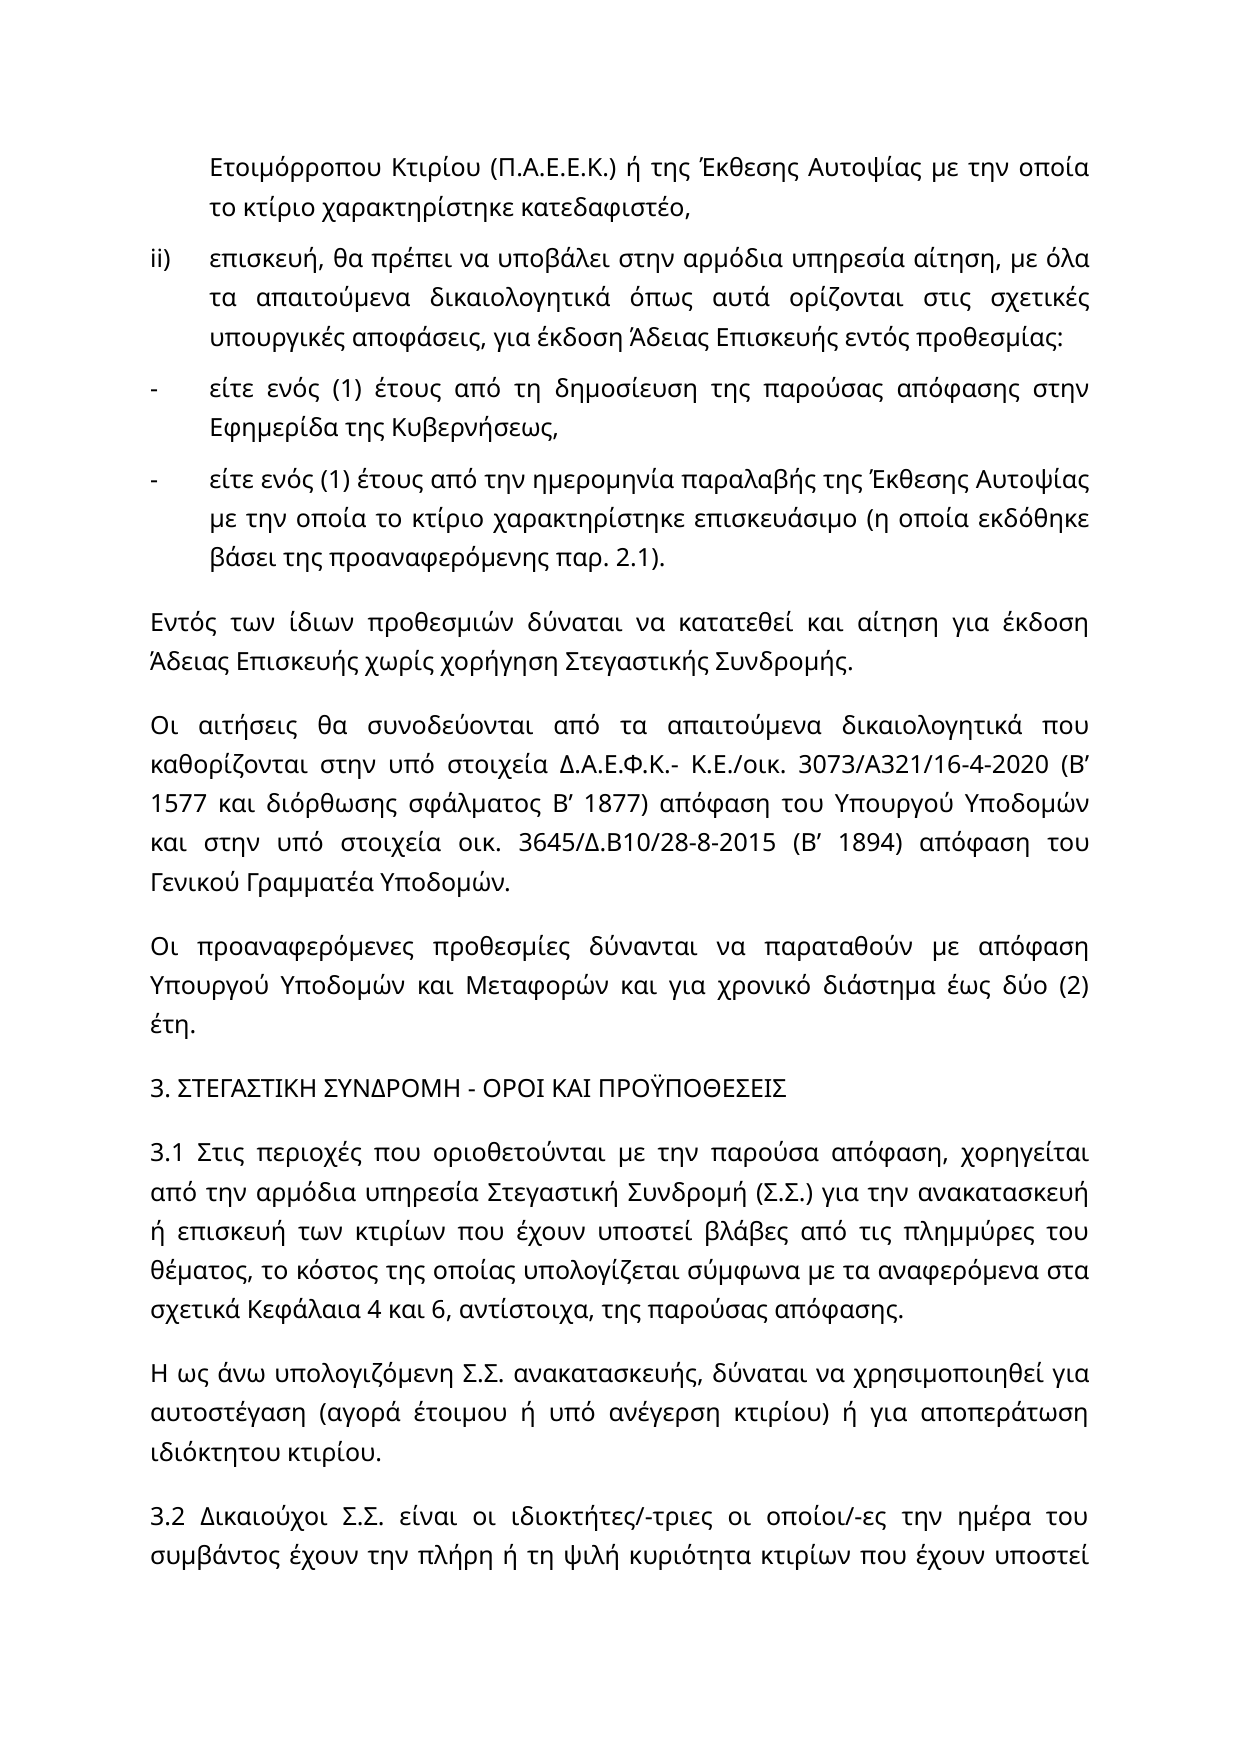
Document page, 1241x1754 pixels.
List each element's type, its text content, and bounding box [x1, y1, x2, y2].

text Η ως άνω υπολογιζόμενη Σ.Σ. ανακατασκευής, δύναται να χρησιμοποιηθεί για αυτοστέγαση (αγορά έτοιμου ή υπό ανέγερση κτιρίου) ή για αποπεράτωση ιδιόκτητου κτιρίου. [150, 1356, 1090, 1468]
list - είτε ενός (1) έτους από τη δημοσίευση της παρούσας απόφασης στην Εφημερίδα της Κυβερνήσεως, [150, 371, 1090, 444]
list Ετοιμόρροπου Κτιρίου (Π.Α.Ε.Ε.Κ.) ή της Έκθεσης Αυτοψίας με την οποία το κτίριο χαρακτηρίστηκε κατεδαφιστέο, [150, 150, 1090, 223]
text 3.2 Δικαιούχοι Σ.Σ. είναι οι ιδιοκτήτες/-τριες οι οποίοι/-ες την ημέρα του συμβάντος έχουν την πλήρη ή τη ψιλή κυριότητα κτιρίων που έχουν υποστεί [150, 1498, 1090, 1572]
text Οι αιτήσεις θα συνοδεύονται από τα απαιτούμενα δικαιολογητικά που καθορίζονται στην υπό στοιχεία Δ.Α.Ε.Φ.Κ.- Κ.Ε./οικ. 3073/Α321/16-4-2020 (Β’ 1577 και διόρθωσης σφάλματος Β’ 1877) απόφαση του Υπουργού Υποδομών και στην υπό στοιχεία οικ. 3645/Δ.Β10/28-8-2015 (Β’ 1894) απόφαση του Γενικού Γραμματέα Υποδομών. [150, 707, 1090, 898]
list - είτε ενός (1) έτους από την ημερομηνία παραλαβής της Έκθεσης Αυτοψίας με την οποία το κτίριο χαρακτηρίστηκε επισκευάσιμο (η οποία εκδόθηκε βάσει της προαναφερόμενης παρ. 2.1). [150, 462, 1090, 574]
text Οι προαναφερόμενες προθεσμίες δύνανται να παραταθούν με απόφαση Υπουργού Υποδομών και Μεταφορών και για χρονικό διάστημα έως δύο (2) έτη. [150, 928, 1090, 1041]
text 3. ΣΤΕΓΑΣΤΙΚΗ ΣΥΝΔΡΟΜΗ - ΟΡΟΙ ΚΑΙ ΠΡΟΫΠΟΘΕΣΕΙΣ [150, 1071, 1090, 1105]
text Εντός των ίδιων προθεσμιών δύναται να κατατεθεί και αίτηση για έκδοση Άδειας Επισκευής χωρίς χορήγηση Στεγαστικής Συνδρομής. [150, 604, 1090, 677]
text 3.1 Στις περιοχές που οριοθετούνται με την παρούσα απόφαση, χορηγείται από την αρμόδια υπηρεσία Στεγαστική Συνδρομή (Σ.Σ.) για την ανακατασκευή ή επισκευή των κτιρίων που έχουν υποστεί βλάβες από τις πλημμύρες του θέματος, το κόστος της οποίας υπολογίζεται σύμφωνα με τα αναφερόμενα στα σχετικά Κεφάλαια 4 και 6, αντίστοιχα, της παρούσας απόφασης. [150, 1135, 1090, 1326]
list ii) επισκευή, θα πρέπει να υποβάλει στην αρμόδια υπηρεσία αίτηση, με όλα τα απαιτούμενα δικαιολογητικά όπως αυτά ορίζονται στις σχετικές υπουργικές αποφάσεις, για έκδοση Άδειας Επισκευής εντός προθεσμίας: [150, 241, 1090, 353]
